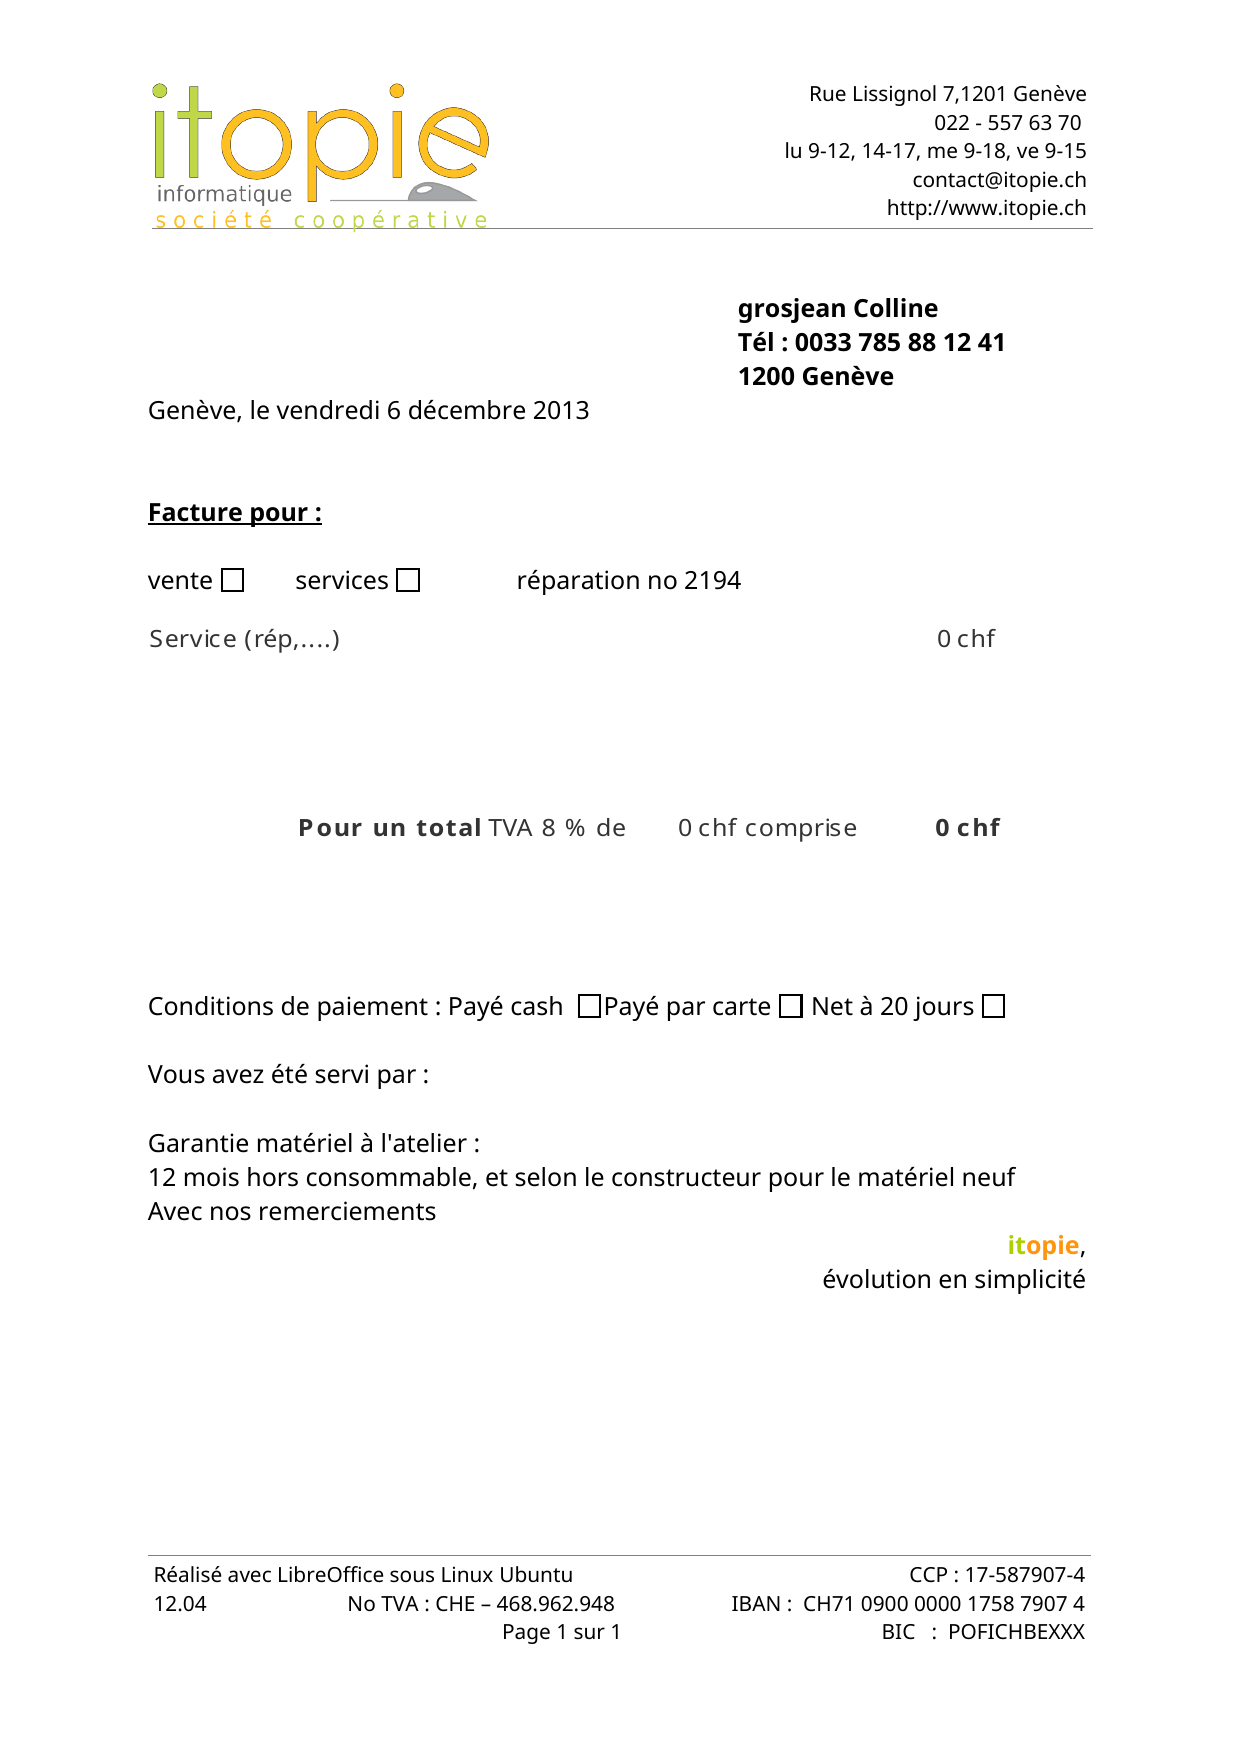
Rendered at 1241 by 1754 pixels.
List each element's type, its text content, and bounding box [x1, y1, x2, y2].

text Facture pour : [148, 495, 1093, 529]
text évolution en simplicité [148, 1262, 1093, 1296]
picture [138, 72, 500, 244]
text Avec nos remerciements [148, 1193, 1093, 1227]
text Tél : 0033 785 88 12 41 [148, 324, 1093, 358]
text Vous avez été servi par : [148, 1057, 1093, 1091]
text itopie, [148, 1227, 1093, 1262]
text vente services réparation no 2194 [148, 563, 1093, 597]
text Genève, le vendredi 6 décembre 2013 [148, 392, 1093, 427]
text grosjean Colline [148, 290, 1093, 324]
text 12 mois hors consommable, et selon le constructeur pour le matériel neuf [148, 1159, 1093, 1193]
text 1200 Genève [148, 358, 1093, 392]
text Conditions de paiement : Payé cash Payé par carte Net à 20 jours [148, 989, 1093, 1023]
text Garantie matériel à l'atelier : [148, 1125, 1093, 1159]
